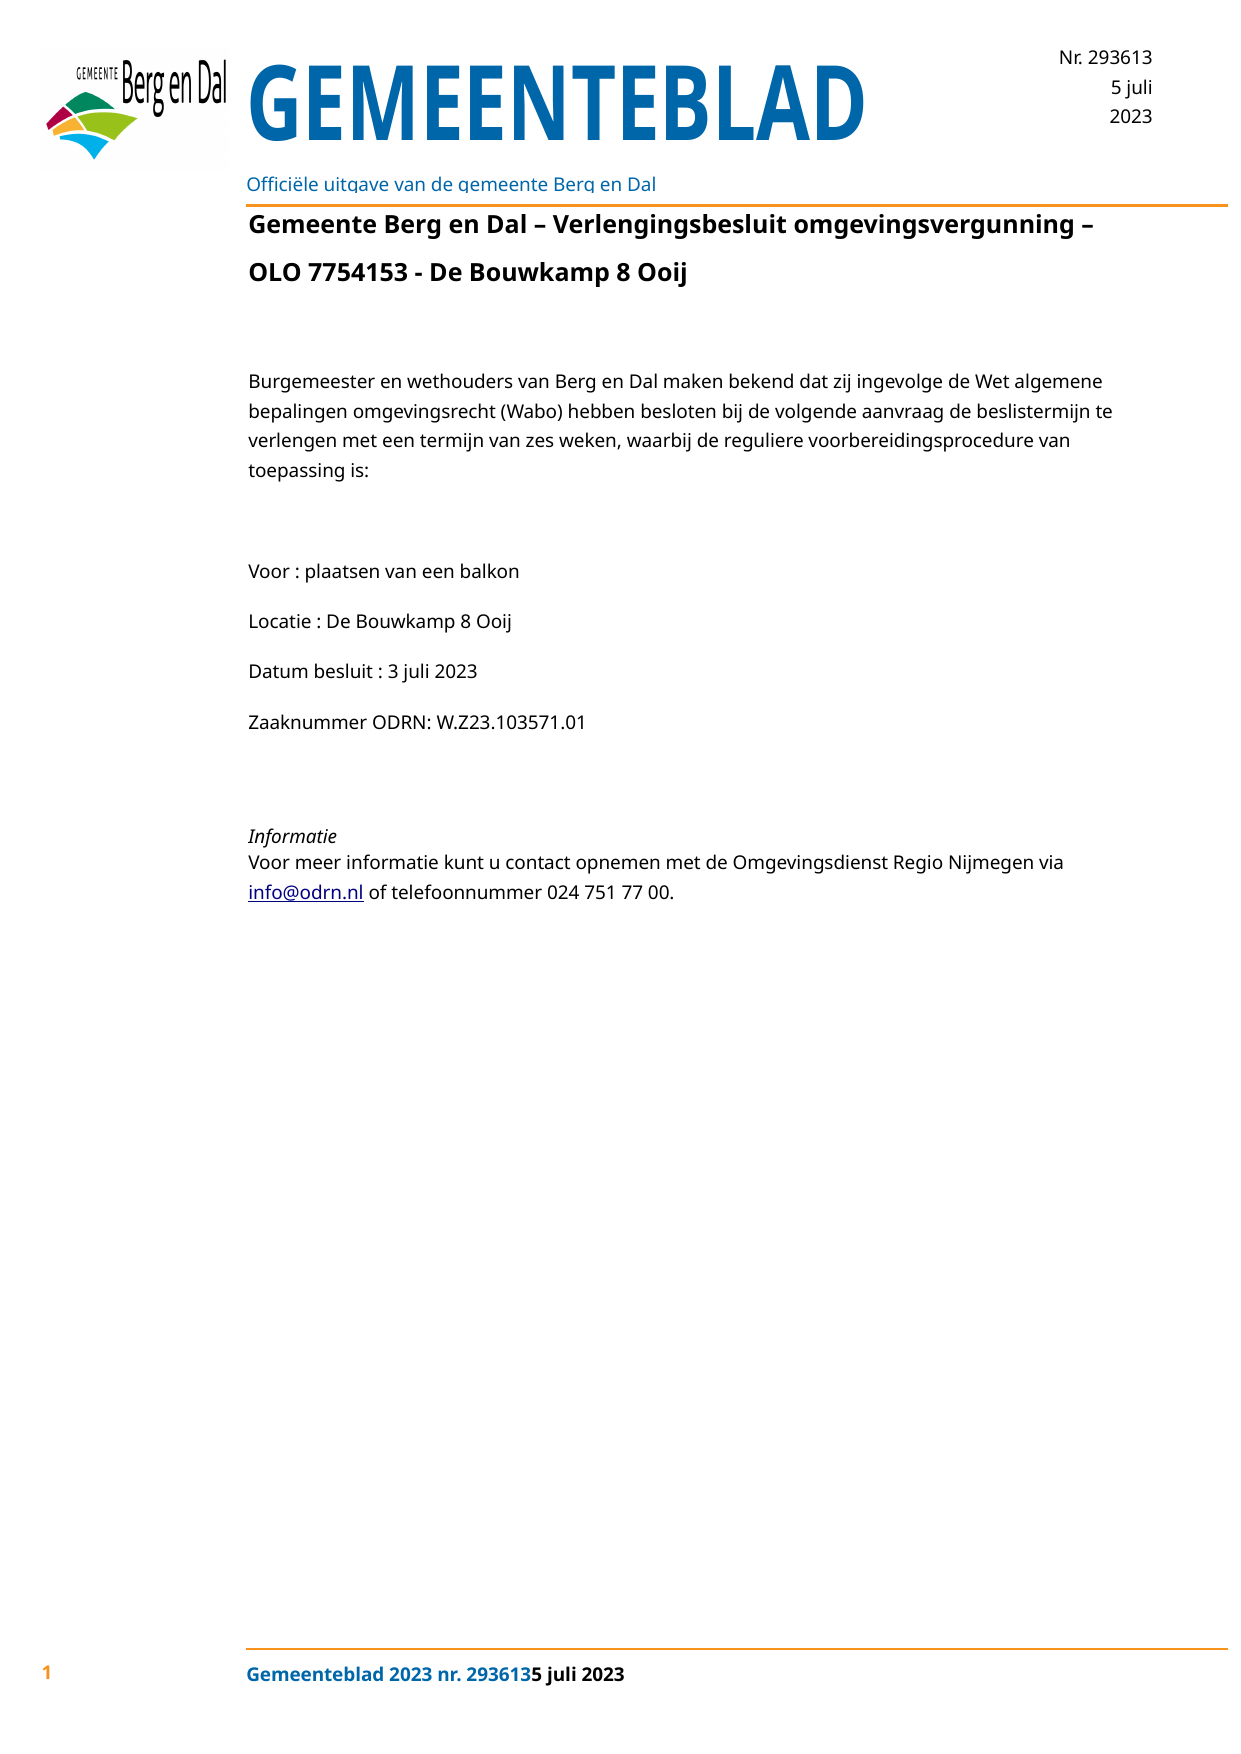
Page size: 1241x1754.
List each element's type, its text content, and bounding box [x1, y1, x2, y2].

text Voor meer informatie kunt u contact opnemen met de Omgevingsdienst Regio Nijmegen via info@odrn.nl of telefoonnummer 024 751 77 00. [248, 849, 1152, 904]
text Informatie [248, 823, 1152, 849]
picture [41, 47, 231, 172]
text Voor : plaatsen van een balkon [248, 558, 1152, 584]
text Locatie : De Bouwkamp 8 Ooij [248, 608, 1152, 634]
text Zaaknummer ODRN: W.Z23.103571.01 [248, 709, 1152, 735]
text Datum besluit : 3 juli 2023 [248, 659, 1152, 684]
text Gemeente Berg en Dal – Verlengingsbesluit omgevingsvergunning – OLO 7754153 - De Bouwkamp 8 Ooij [248, 207, 1152, 288]
text Burgemeester en wethouders van Berg en Dal maken bekend dat zij ingevolge de Wet algemene bepalingen omgevingsrecht (Wabo) hebben besloten bij de volgende aanvraag de beslistermijn te verlengen met een termijn van zes weken, waarbij de reguliere voorbereidingsprocedure van toepassing is: [248, 368, 1152, 483]
